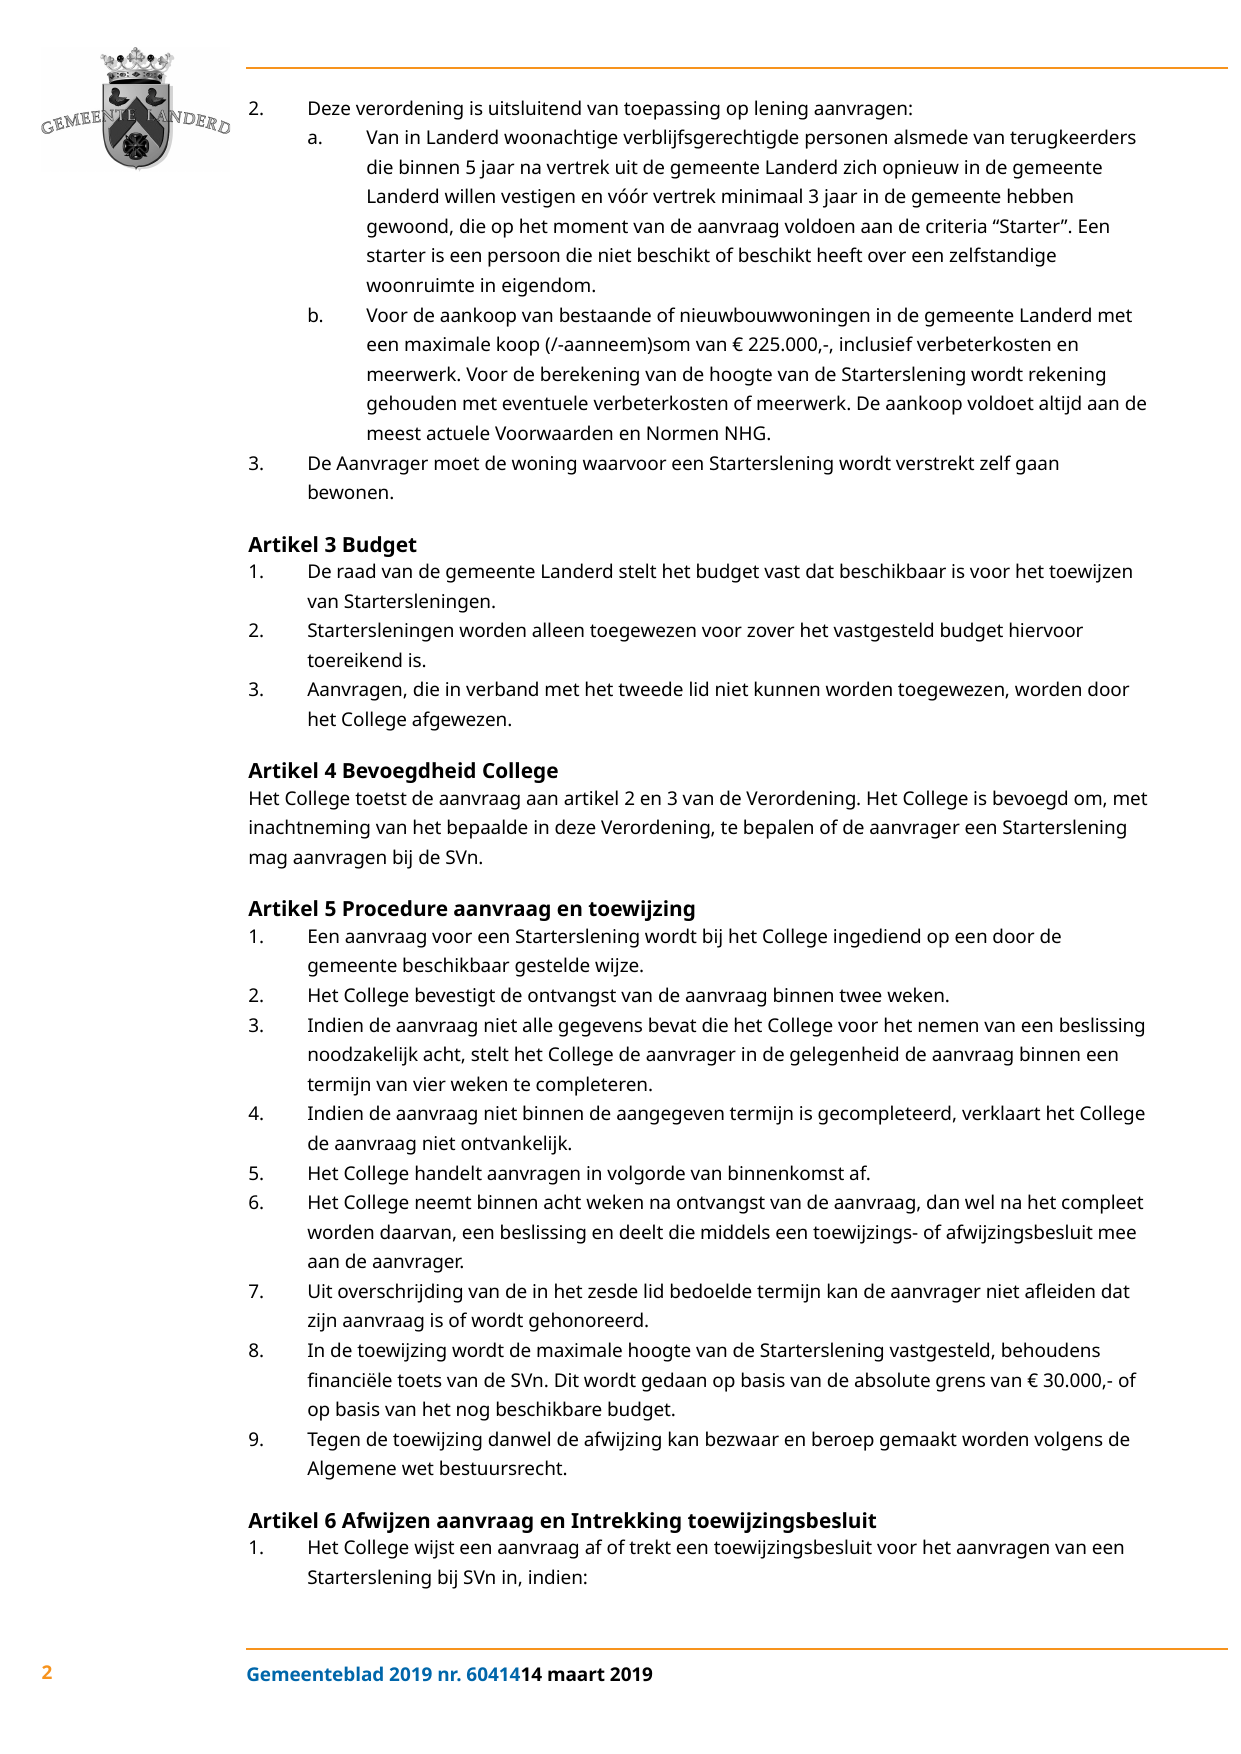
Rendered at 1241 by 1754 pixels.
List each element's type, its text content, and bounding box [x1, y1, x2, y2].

text Artikel 4 Bevoegdheid College [248, 757, 1152, 785]
list Indien de aanvraag niet binnen de aangegeven termijn is gecompleteerd, verklaart het College de aanvraag niet ontvankelijk. [248, 1101, 1152, 1156]
text Het College toetst de aanvraag aan artikel 2 en 3 van de Verordening. Het College is bevoegd om, met inachtneming van het bepaalde in deze Verordening, te bepalen of de aanvrager een Starterslening mag aanvragen bij de SVn. [248, 785, 1152, 870]
list Het College wijst een aanvraag af of trekt een toewijzingsbesluit voor het aanvragen van een Starterslening bij SVn in, indien: [248, 1534, 1152, 1590]
list Deze verordening is uitsluitend van toepassing op lening aanvragen: [248, 95, 1152, 121]
list De Aanvrager moet de woning waarvoor een Starterslening wordt verstrekt zelf gaan bewonen. [248, 450, 1152, 505]
text Artikel 5 Procedure aanvraag en toewijzing [248, 894, 1152, 923]
list De raad van de gemeente Landerd stelt het budget vast dat beschikbaar is voor het toewijzen van Startersleningen. [248, 558, 1152, 613]
list Het College handelt aanvragen in volgorde van binnenkomst af. [248, 1160, 1152, 1185]
list Startersleningen worden alleen toegewezen voor zover het vastgesteld budget hiervoor toereikend is. [248, 617, 1152, 673]
text Artikel 6 Afwijzen aanvraag en Intrekking toewijzingsbesluit [248, 1506, 1152, 1534]
list Indien de aanvraag niet alle gegevens bevat die het College voor het nemen van een beslissing noodzakelijk acht, stelt het College de aanvrager in de gelegenheid de aanvraag binnen een termijn van vier weken te completeren. [248, 1012, 1152, 1097]
list Van in Landerd woonachtige verblijfsgerechtigde personen alsmede van terugkeerders die binnen 5 jaar na vertrek uit de gemeente Landerd zich opnieuw in de gemeente Landerd willen vestigen en vóór vertrek minimaal 3 jaar in de gemeente hebben gewoond, die op het moment van de aanvraag voldoen aan de criteria “Starter”. Een starter is een persoon die niet beschikt of beschikt heeft over een zelfstandige woonruimte in eigendom. [307, 124, 1152, 298]
list Voor de aankoop van bestaande of nieuwbouwwoningen in de gemeente Landerd met een maximale koop (/-aanneem)som van € 225.000,-, inclusief verbeterkosten en meerwerk. Voor de berekening van de hoogte van de Starterslening wordt rekening gehouden met eventuele verbeterkosten of meerwerk. De aankoop voldoet altijd aan de meest actuele Voorwaarden en Normen NHG. [307, 302, 1152, 446]
list Aanvragen, die in verband met het tweede lid niet kunnen worden toegewezen, worden door het College afgewezen. [248, 677, 1152, 732]
list Een aanvraag voor een Starterslening wordt bij het College ingediend op een door de gemeente beschikbaar gestelde wijze. [248, 923, 1152, 978]
picture [41, 47, 231, 172]
list Uit overschrijding van de in het zesde lid bedoelde termijn kan de aanvrager niet afleiden dat zijn aanvraag is of wordt gehonoreerd. [248, 1278, 1152, 1333]
list In de toewijzing wordt de maximale hoogte van de Starterslening vastgesteld, behoudens financiële toets van de SVn. Dit wordt gedaan op basis van de absolute grens van € 30.000,- of op basis van het nog beschikbare budget. [248, 1337, 1152, 1422]
list Tegen de toewijzing danwel de afwijzing kan bezwaar en beroep gemaakt worden volgens de Algemene wet bestuursrecht. [248, 1426, 1152, 1481]
text Artikel 3 Budget [248, 530, 1152, 558]
list Het College neemt binnen acht weken na ontvangst van de aanvraag, dan wel na het compleet worden daarvan, een beslissing en deelt die middels een toewijzings- of afwijzingsbesluit mee aan de aanvrager. [248, 1189, 1152, 1274]
list Het College bevestigt de ontvangst van de aanvraag binnen twee weken. [248, 982, 1152, 1008]
